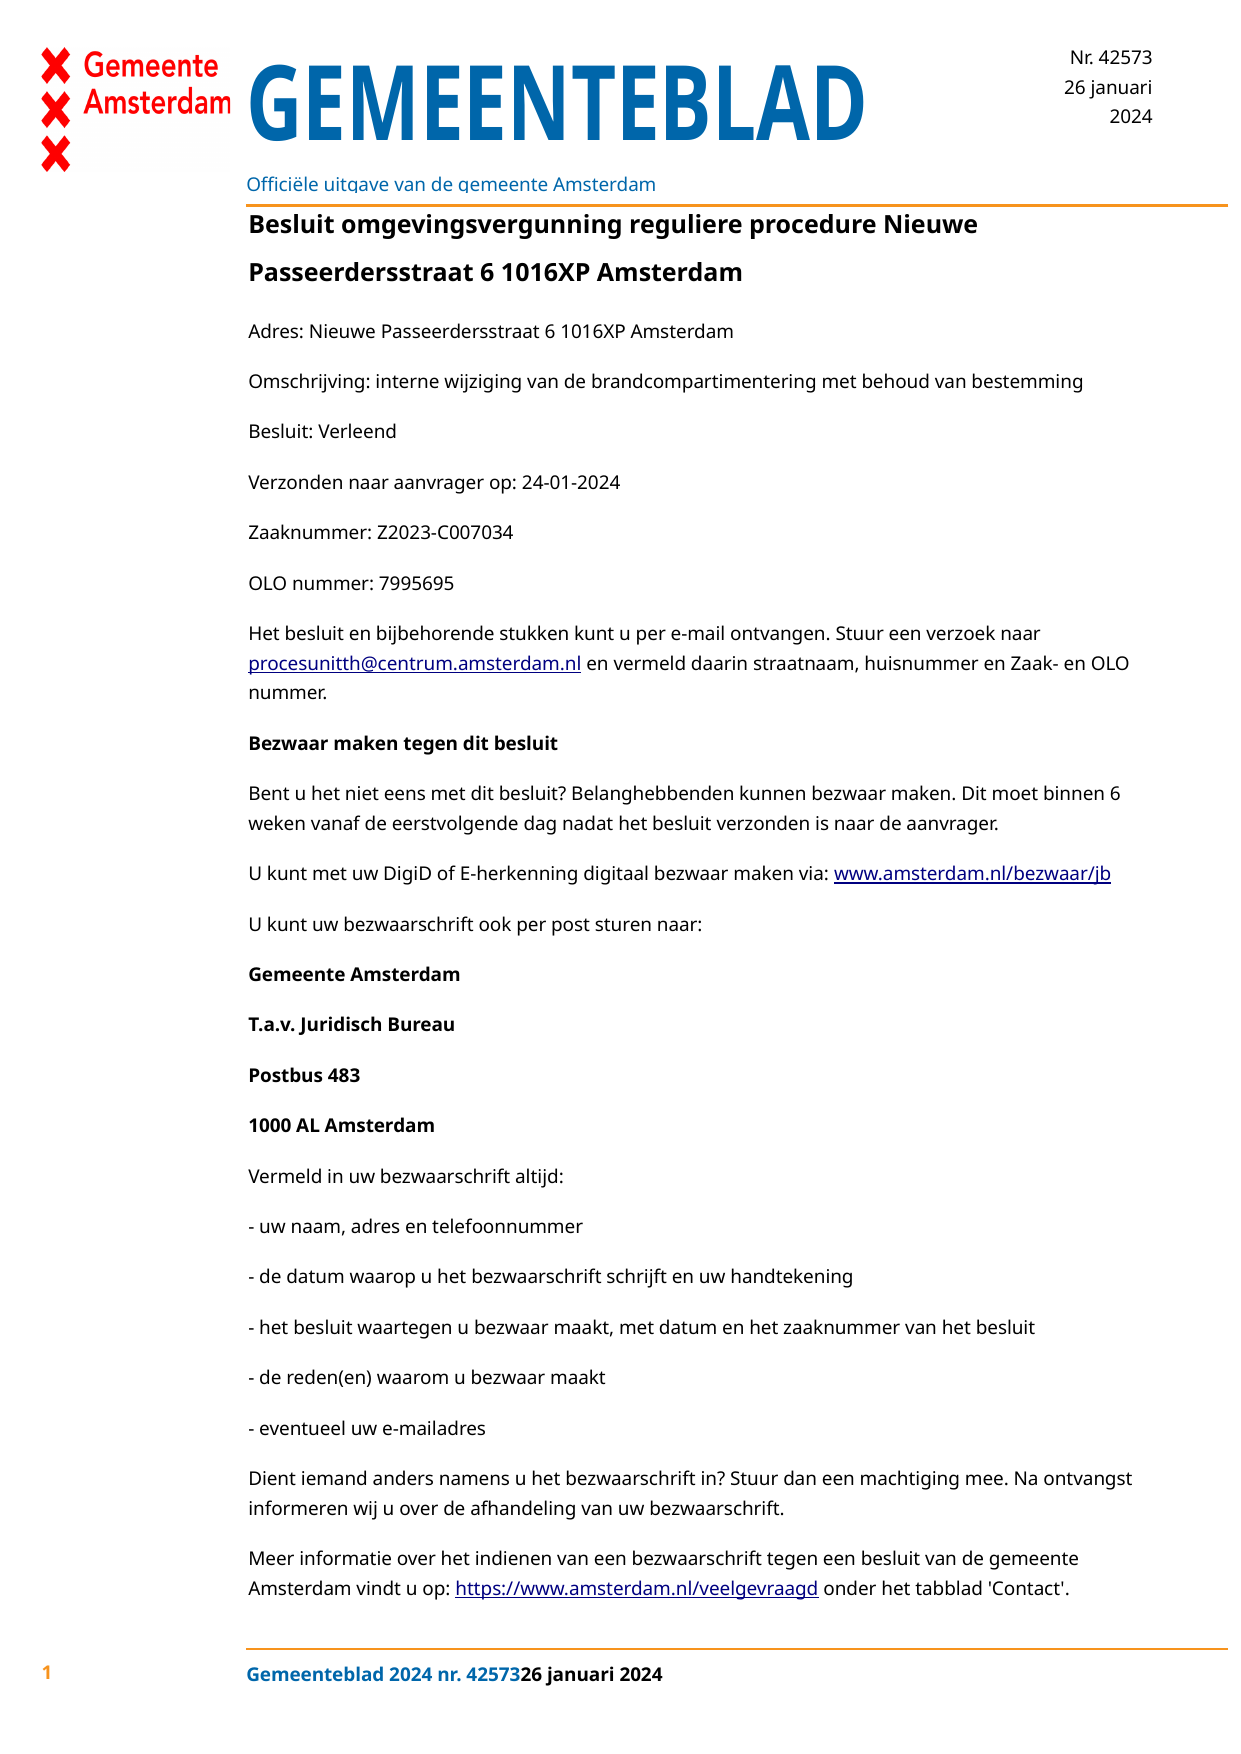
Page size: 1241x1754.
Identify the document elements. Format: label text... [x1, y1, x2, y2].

text - uw naam, adres en telefoonnummer [248, 1213, 1152, 1239]
text Besluit: Verleend [248, 419, 1152, 444]
text Dient iemand anders namens u het bezwaarschrift in? Stuur dan een machtiging mee. Na ontvangst informeren wij u over de afhandeling van uw bezwaarschrift. [248, 1465, 1152, 1521]
text Besluit omgevingsvergunning reguliere procedure Nieuwe Passeerdersstraat 6 1016XP Amsterdam [248, 207, 1152, 288]
text T.a.v. Juridisch Bureau [248, 1012, 1152, 1037]
text - het besluit waartegen u bezwaar maakt, met datum en het zaaknummer van het besluit [248, 1314, 1152, 1340]
text Bent u het niet eens met dit besluit? Belanghebbenden kunnen bezwaar maken. Dit moet binnen 6 weken vanaf de eerstvolgende dag nadat het besluit verzonden is naar de aanvrager. [248, 780, 1152, 836]
text Het besluit en bijbehorende stukken kunt u per e-mail ontvangen. Stuur een verzoek naar procesunitth@centrum.amsterdam.nl en vermeld daarin straatnaam, huisnummer en Zaak- en OLO nummer. [248, 620, 1152, 705]
text Verzonden naar aanvrager op: 24-01-2024 [248, 469, 1152, 495]
text Omschrijving: interne wijziging van de brandcompartimentering met behoud van bestemming [248, 368, 1152, 394]
text - de reden(en) waarom u bezwaar maakt [248, 1364, 1152, 1390]
picture [41, 47, 231, 172]
text Postbus 483 [248, 1062, 1152, 1088]
text Zaaknummer: Z2023-C007034 [248, 519, 1152, 545]
text Vermeld in uw bezwaarschrift altijd: [248, 1163, 1152, 1189]
text Meer informatie over het indienen van een bezwaarschrift tegen een besluit van de gemeente Amsterdam vindt u op: https://www.amsterdam.nl/veelgevraagd onder het tabblad 'Contact'. [248, 1545, 1152, 1601]
text - de datum waarop u het bezwaarschrift schrijft en uw handtekening [248, 1264, 1152, 1289]
text U kunt met uw DigiD of E-herkenning digitaal bezwaar maken via: www.amsterdam.nl/bezwaar/jb [248, 860, 1152, 886]
text OLO nummer: 7995695 [248, 570, 1152, 596]
text Bezwaar maken tegen dit besluit [248, 730, 1152, 756]
text - eventueel uw e-mailadres [248, 1415, 1152, 1441]
text Gemeente Amsterdam [248, 961, 1152, 987]
text 1000 AL Amsterdam [248, 1112, 1152, 1138]
text Adres: Nieuwe Passeerdersstraat 6 1016XP Amsterdam [248, 318, 1152, 344]
text U kunt uw bezwaarschrift ook per post sturen naar: [248, 911, 1152, 937]
